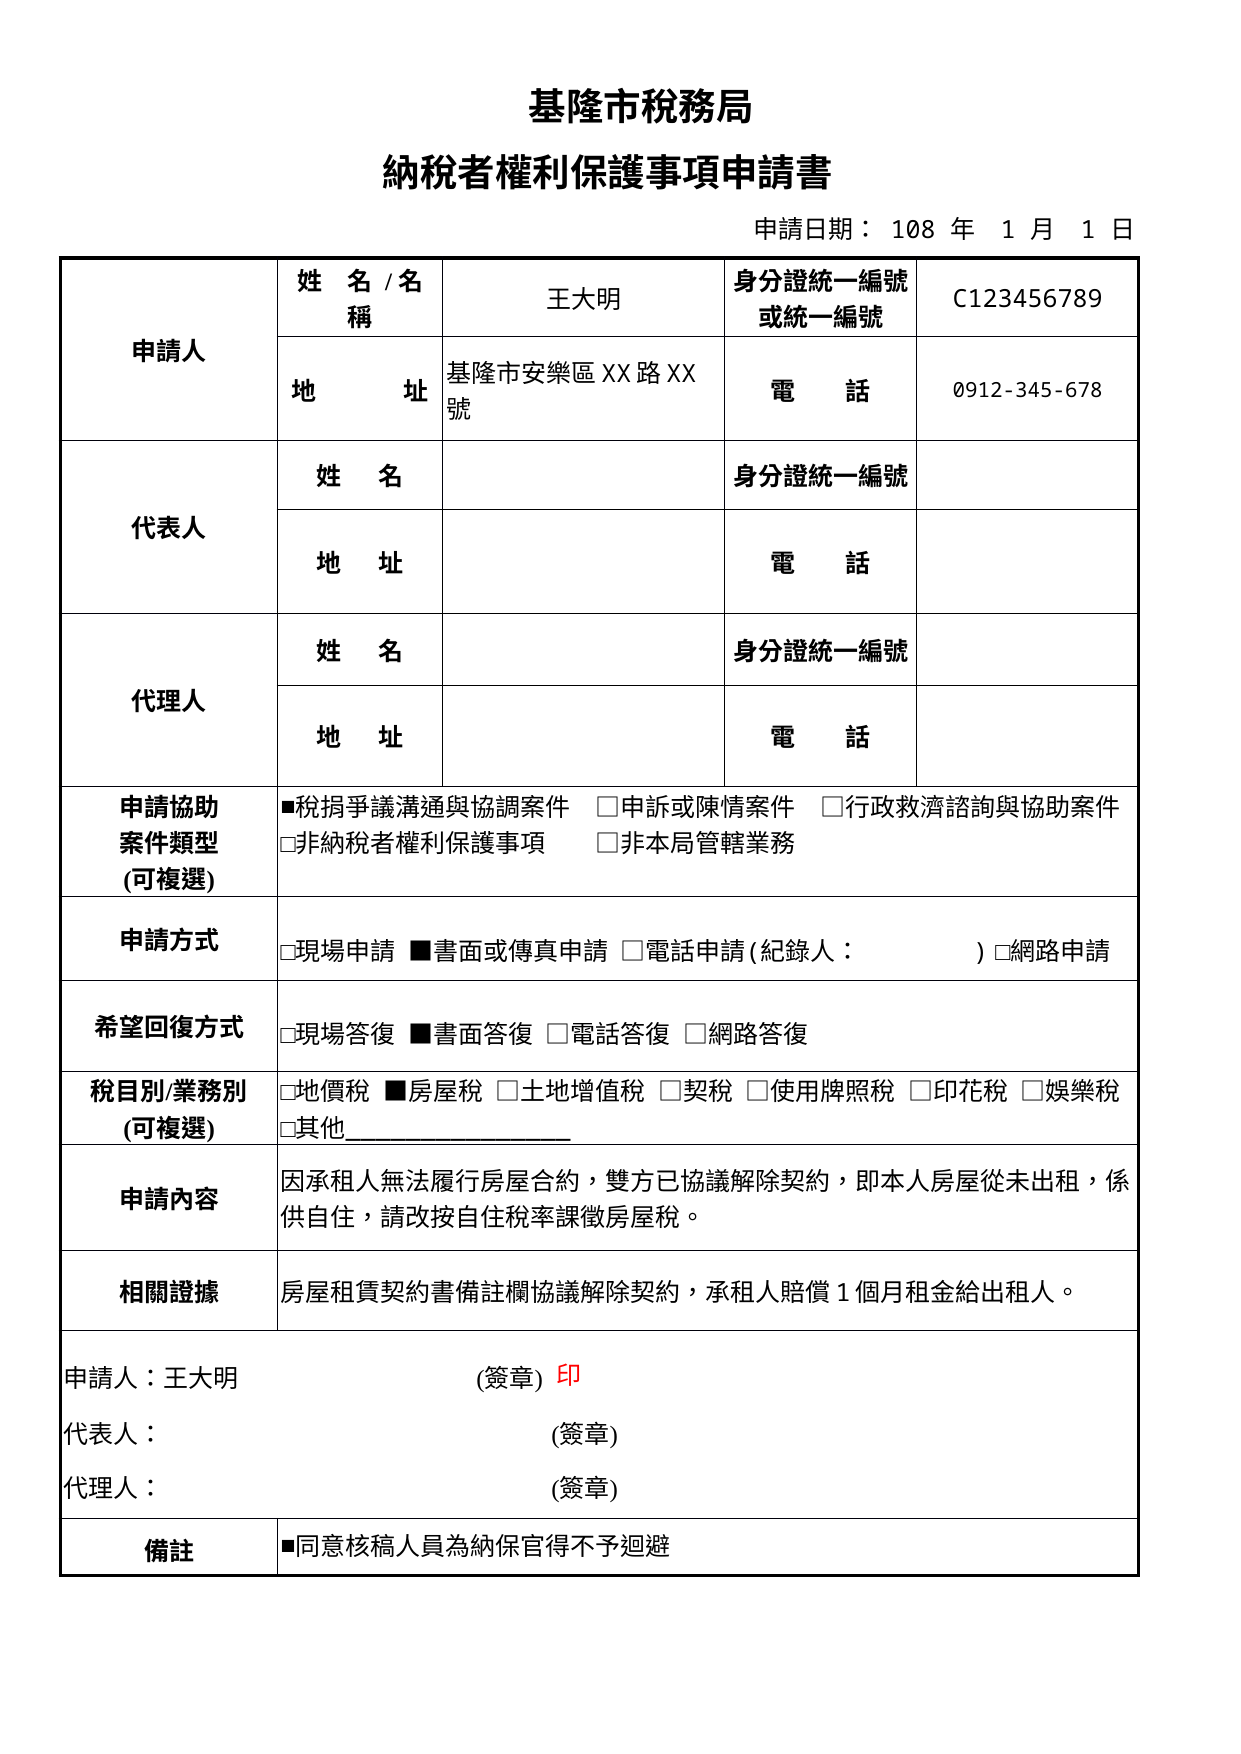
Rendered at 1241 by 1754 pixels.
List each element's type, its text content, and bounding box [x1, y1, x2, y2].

table_cell [443, 441, 724, 509]
table_cell 姓 名 [278, 614, 442, 685]
table_cell □現場答復 ■書面答復 □電話答復 □網路答復 [278, 981, 1137, 1071]
table_cell 0912-345-678 [917, 337, 1137, 440]
table_cell [917, 686, 1137, 786]
table_cell 申請人：王大明 (簽章) 印 代表人： (簽章) 代理人： (簽章) [62, 1331, 1137, 1518]
table_cell 王大明 [443, 260, 724, 336]
table_cell 申請人 [62, 260, 277, 440]
table_cell 身分證統一編號 [725, 441, 916, 509]
table_cell 電 話 [725, 337, 916, 440]
table_cell [443, 614, 724, 685]
table_cell 代表人 [62, 441, 277, 612]
table_cell 姓 名 / 名 稱 [278, 260, 442, 336]
table_cell [917, 614, 1137, 685]
table_cell 地 址 [278, 686, 442, 786]
table_cell □現場申請 ■書面或傳真申請 □電話申請(紀錄人： ) □網路申請 [278, 897, 1137, 980]
table_cell [443, 510, 724, 612]
table_cell [443, 686, 724, 786]
table_cell □地價稅 ■房屋稅 □土地增值稅 □契稅 □使用牌照稅 □印花稅 □娛樂稅 □其他_______________ [278, 1072, 1137, 1144]
table_cell 身分證統一編號或統一編號 [725, 260, 916, 336]
table_cell [917, 441, 1137, 509]
table_cell 地 址 [278, 337, 442, 440]
table_cell 電 話 [725, 686, 916, 786]
table_cell 代理人 [62, 614, 277, 786]
table_cell 備註 [62, 1519, 277, 1574]
table_cell 基隆市安樂區XX路XX號 [443, 337, 724, 440]
table_cell 地 址 [278, 510, 442, 612]
table_cell 希望回復方式 [62, 981, 277, 1071]
table_cell 申請方式 [62, 897, 277, 980]
table_cell 姓 名 [278, 441, 442, 509]
table_cell 申請內容 [62, 1145, 277, 1250]
table_cell ■同意核稿人員為納保官得不予迴避 [278, 1519, 1137, 1574]
table_cell ■稅捐爭議溝通與協調案件 □申訴或陳情案件 □行政救濟諮詢與協助案件 □非納稅者權利保護事項 □非本局管轄業務 [278, 787, 1137, 896]
table_header 納稅者權利保護事項申請書 申請日期： 108 年 1 月 1 日 [60, 133, 1138, 256]
table_cell 稅目別/業務別 (可複選) [62, 1072, 277, 1144]
table_cell 房屋租賃契約書備註欄協議解除契約，承租人賠償1個月租金給出租人。 [278, 1251, 1137, 1329]
table_cell 身分證統一編號 [725, 614, 916, 685]
table_cell 申請協助 案件類型 (可複選) [62, 787, 277, 896]
table_cell C123456789 [917, 260, 1137, 336]
text 基隆市稅務局 [102, 77, 1180, 132]
table_cell [917, 510, 1137, 612]
table_cell 相關證據 [62, 1251, 277, 1329]
table_cell 電 話 [725, 510, 916, 612]
table_cell 因承租人無法履行房屋合約，雙方已協議解除契約，即本人房屋從未出租，係供自住，請改按自住稅率課徵房屋稅。 [278, 1145, 1137, 1250]
